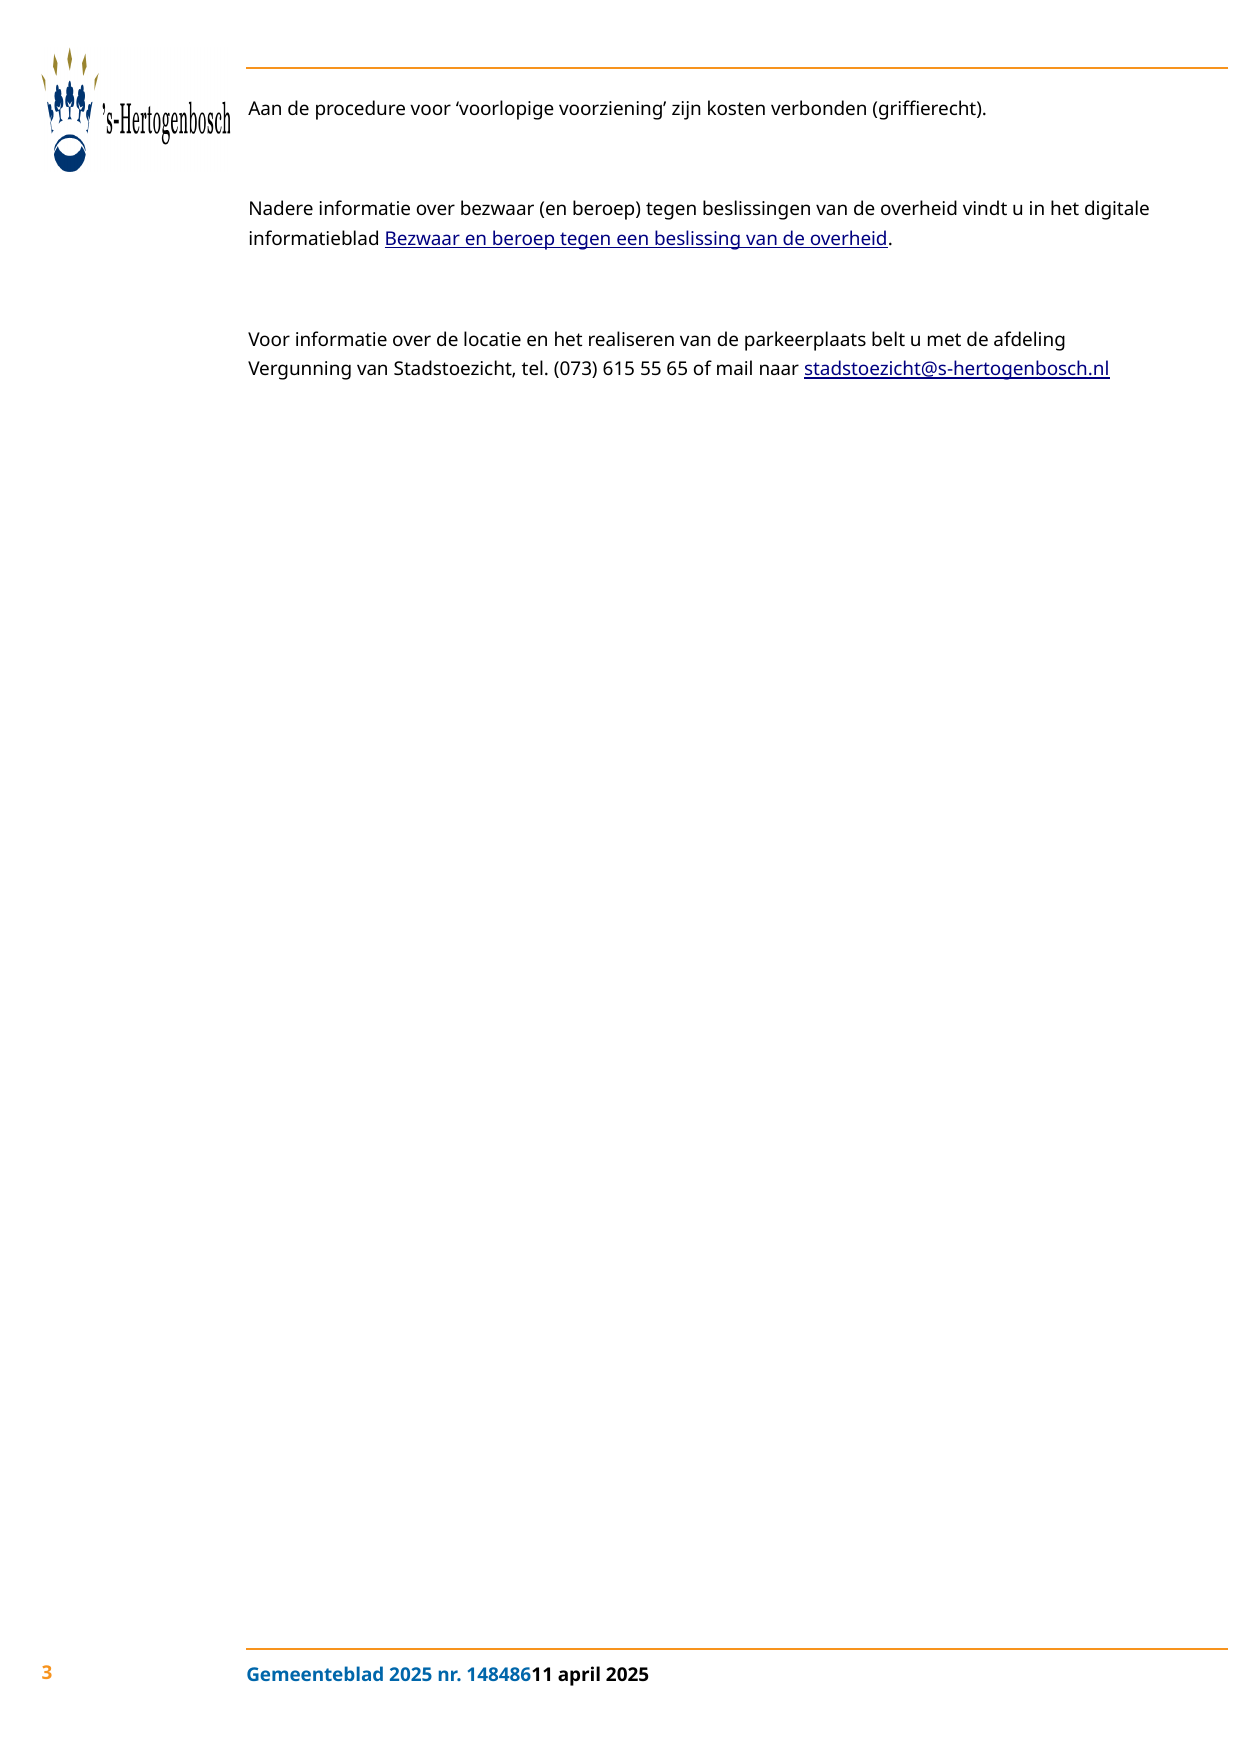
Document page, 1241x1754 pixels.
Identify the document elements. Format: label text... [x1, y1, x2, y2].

picture [41, 47, 231, 172]
text Nadere informatie over bezwaar (en beroep) tegen beslissingen van de overheid vindt u in het digitale informatieblad Bezwaar en beroep tegen een beslissing van de overheid. [248, 196, 1152, 251]
text Voor informatie over de locatie en het realiseren van de parkeerplaats belt u met de afdeling Vergunning van Stadstoezicht, tel. (073) 615 55 65 of mail naar stadstoezicht@s-hertogenbosch.nl [248, 326, 1152, 381]
text Aan de procedure voor ‘voorlopige voorziening’ zijn kosten verbonden (griffierecht). [248, 95, 1152, 121]
